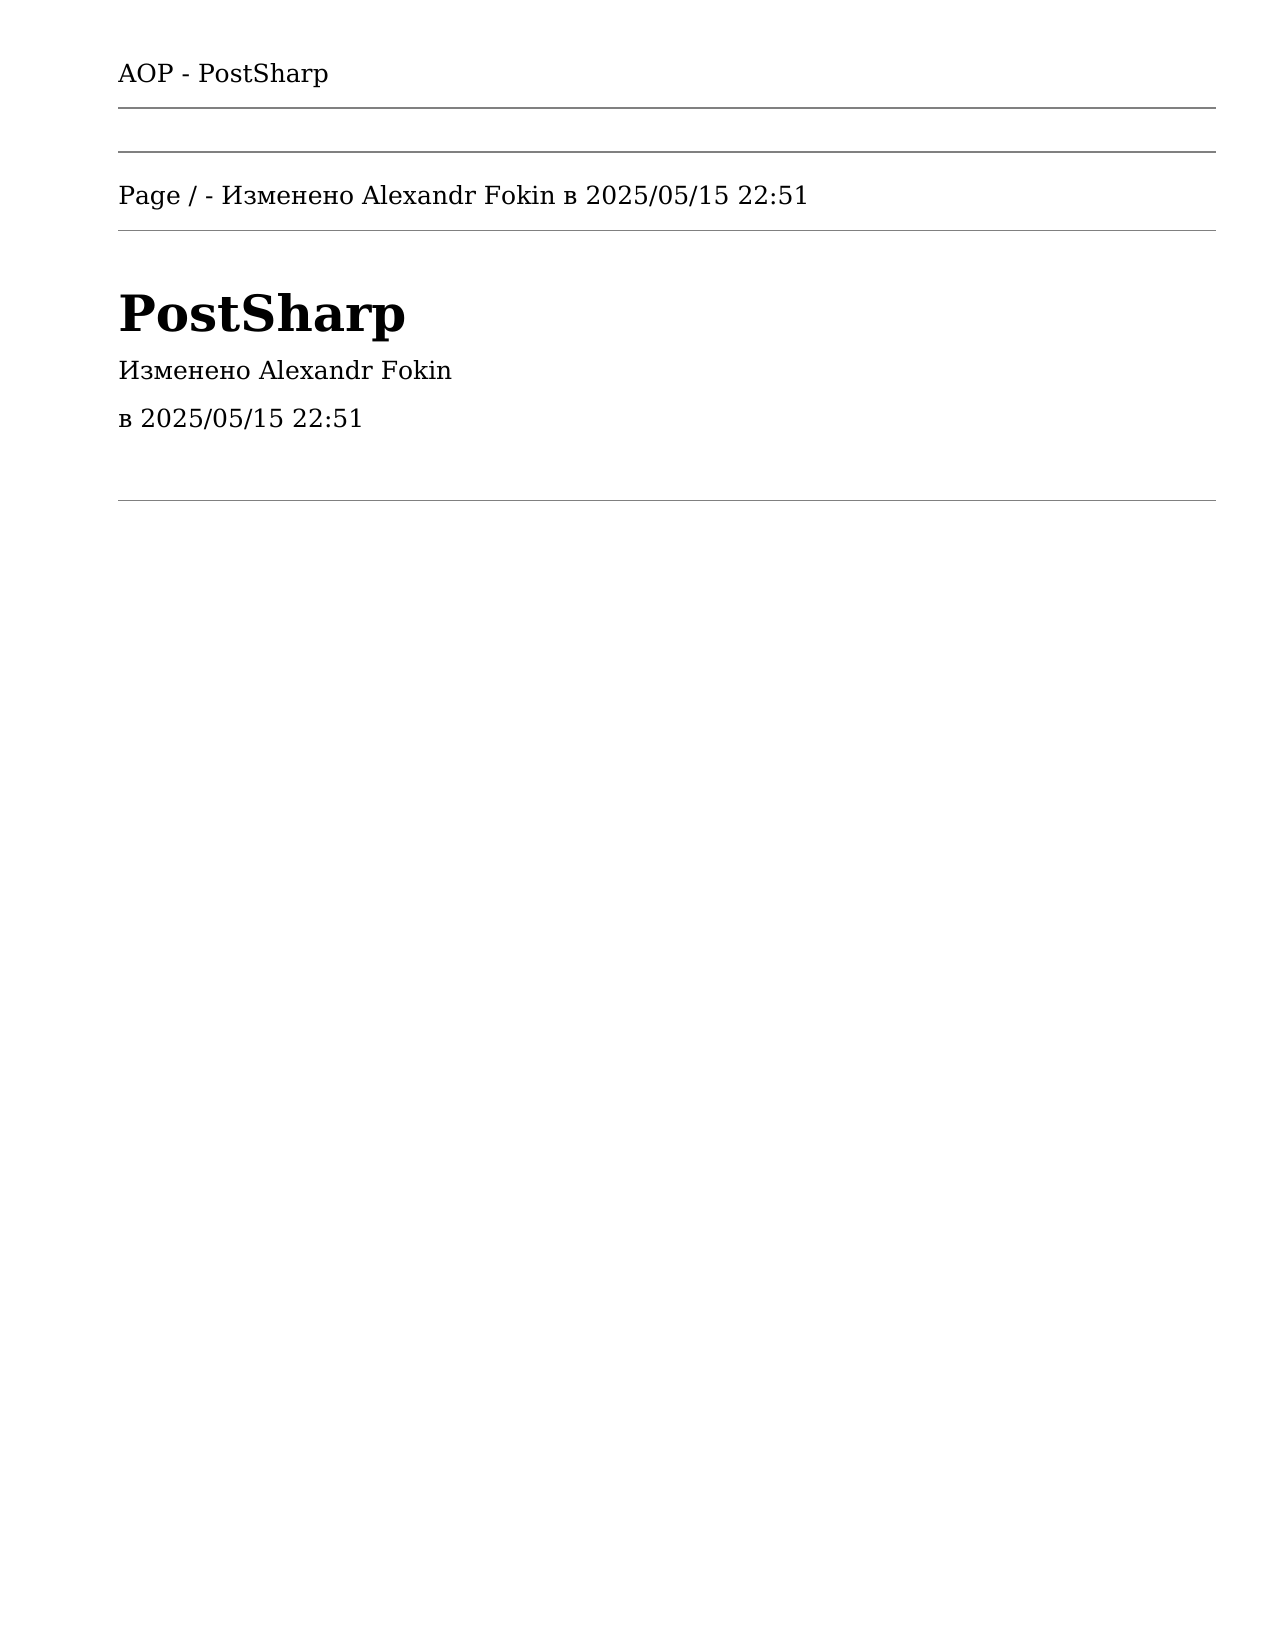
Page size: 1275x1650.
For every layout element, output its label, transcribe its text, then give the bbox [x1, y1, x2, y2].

text в 2025/05/15 22:51 [118, 404, 1216, 433]
subtitle PostSharp [118, 284, 1216, 343]
text Изменено Alexandr Fokin [118, 356, 1216, 385]
text AOP - PostSharp [118, 59, 1216, 88]
text Page / - Изменено Alexandr Fokin в 2025/05/15 22:51 [118, 182, 1216, 211]
